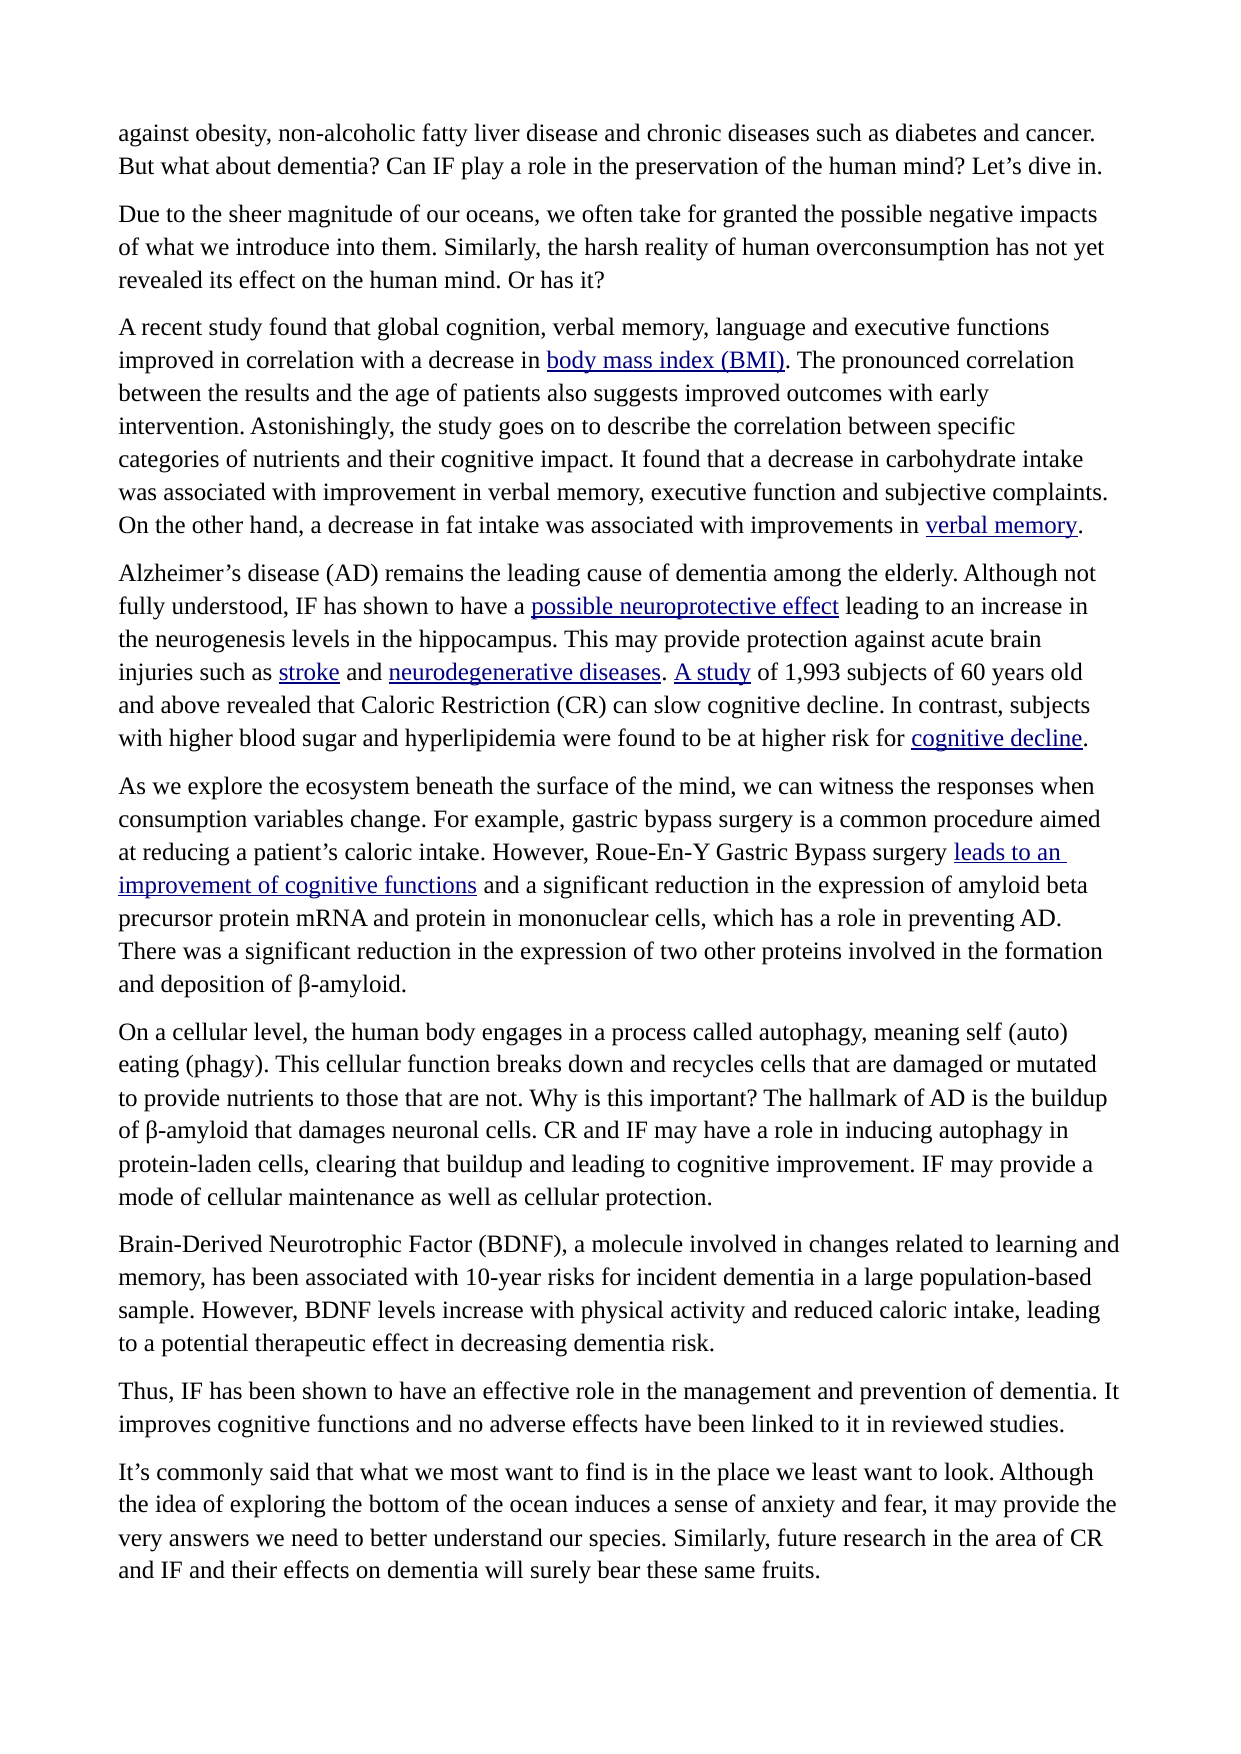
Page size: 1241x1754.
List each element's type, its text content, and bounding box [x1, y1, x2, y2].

text Alzheimer’s disease (AD) remains the leading cause of dementia among the elderly. Although not fully understood, IF has shown to have a possible neuroprotective effect leading to an increase in the neurogenesis levels in the hippocampus. This may provide protection against acute brain injuries such as stroke and neurodegenerative diseases. A study of 1,993 subjects of 60 years old and above revealed that Caloric Restriction (CR) can slow cognitive decline. In contrast, subjects with higher blood sugar and hyperlipidemia were found to be at higher risk for cognitive decline. [118, 558, 1122, 752]
text Thus, IF has been shown to have an effective role in the management and prevention of dementia. It improves cognitive functions and no adverse effects have been linked to it in reviewed studies. [118, 1376, 1122, 1438]
text It’s commonly said that what we most want to find is in the place we least want to look. Although the idea of exploring the bottom of the ocean induces a sense of anxiety and fear, it may provide the very answers we need to better understand our species. Similarly, future research in the area of CR and IF and their effects on dementia will surely bear these same fruits. [118, 1457, 1122, 1584]
text against obesity, non-alcoholic fatty liver disease and chronic diseases such as diabetes and cancer. But what about dementia? Can IF play a role in the preservation of the human mind? Let’s dive in. [118, 118, 1122, 180]
text Brain-Derived Neurotrophic Factor (BDNF), a molecule involved in changes related to learning and memory, has been associated with 10-year risks for incident dementia in a large population-based sample. However, BDNF levels increase with physical activity and reduced caloric intake, leading to a potential therapeutic effect in decreasing dementia risk. [118, 1229, 1122, 1357]
text As we explore the ecosystem beneath the surface of the mind, we can witness the responses when consumption variables change. For example, gastric bypass surgery is a common procedure aimed at reducing a patient’s caloric intake. However, Roue-En-Y Gastric Bypass surgery leads to an improvement of cognitive functions and a significant reduction in the expression of amyloid beta precursor protein mRNA and protein in mononuclear cells, which has a role in preventing AD. There was a significant reduction in the expression of two other proteins involved in the formation and deposition of β-amyloid. [118, 771, 1122, 998]
text A recent study found that global cognition, verbal memory, language and executive functions improved in correlation with a decrease in body mass index (BMI). The pronounced correlation between the results and the age of patients also suggests improved outcomes with early intervention. Astonishingly, the study goes on to describe the correlation between specific categories of nutrients and their cognitive impact. It found that a decrease in carbohydrate intake was associated with improvement in verbal memory, executive function and subjective complaints. On the other hand, a decrease in fat intake was associated with improvements in verbal memory. [118, 312, 1122, 539]
text On a cellular level, the human body engages in a process called autophagy, meaning self (auto) eating (phagy). This cellular function breaks down and recycles cells that are damaged or mutated to provide nutrients to those that are not. Why is this important? The hallmark of AD is the buildup of β-amyloid that damages neuronal cells. CR and IF may have a role in inducing autophagy in protein-laden cells, clearing that buildup and leading to cognitive improvement. IF may provide a mode of cellular maintenance as well as cellular protection. [118, 1017, 1122, 1210]
text Due to the sheer magnitude of our oceans, we often take for granted the possible negative impacts of what we introduce into them. Similarly, the harsh reality of human overconsumption has not yet revealed its effect on the human mind. Or has it? [118, 199, 1122, 293]
